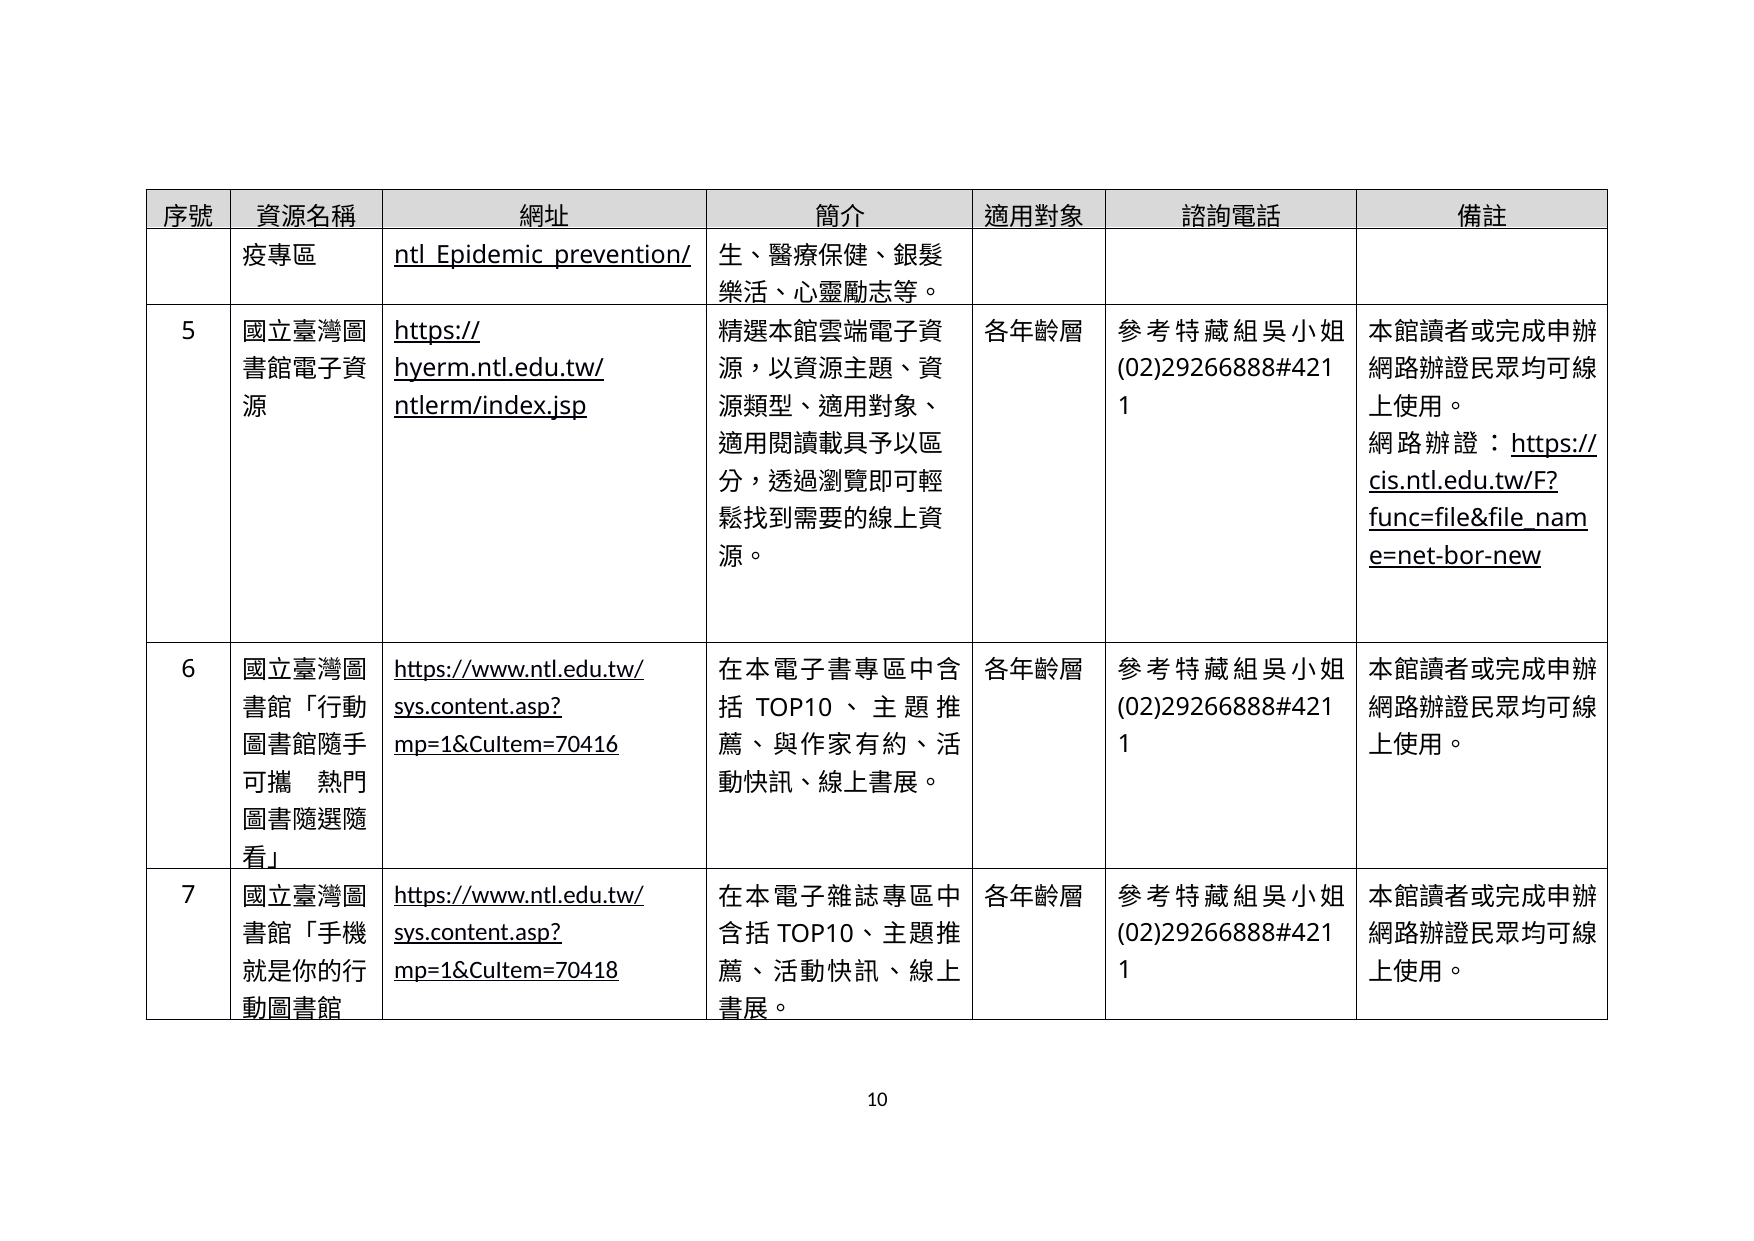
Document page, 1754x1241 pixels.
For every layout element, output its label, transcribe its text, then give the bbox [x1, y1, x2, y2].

table_cell 參考特藏組吳小姐(02)29266888#4211 [1106, 869, 1356, 1019]
table_cell 各年齡層 [973, 305, 1105, 642]
table_header 簡介 [707, 190, 972, 227]
table_cell 6 [147, 643, 230, 868]
table_header 備註 [1357, 190, 1607, 227]
table_cell 參考特藏組吳小姐(02)29266888#4211 [1106, 305, 1356, 642]
table_cell 國立臺灣圖書館電子資源 [231, 305, 382, 642]
table_cell [1357, 229, 1607, 303]
table_header 適用對象 [973, 190, 1105, 227]
table_cell 5 [147, 305, 230, 642]
table_cell https://www.ntl.edu.tw/sys.content.asp?mp=1&CuItem=70416 [383, 643, 706, 868]
table_cell [1106, 229, 1356, 303]
table_cell 各年齡層 [973, 869, 1105, 1019]
table_cell 生、醫療保健、銀髮樂活、心靈勵志等。 [707, 229, 972, 303]
table_cell 國立臺灣圖書館「手機就是你的行動圖書館 [231, 869, 382, 1019]
table_header 網址 [383, 190, 706, 227]
table_cell [147, 229, 230, 303]
table_cell 本館讀者或完成申辦網路辦證民眾均可線上使用。 網路辦證：https://cis.ntl.edu.tw/F?func=file&file_name=net-bor-new [1357, 305, 1607, 642]
table_cell https://www.ntl.edu.tw/sys.content.asp?mp=1&CuItem=70418 [383, 869, 706, 1019]
table_cell 在本電子書專區中含括TOP10、主題推薦、與作家有約、活動快訊、線上書展。 [707, 643, 972, 868]
table_cell 參考特藏組吳小姐(02)29266888#4211 [1106, 643, 1356, 868]
table_cell 7 [147, 869, 230, 1019]
table_header 資源名稱 [231, 190, 382, 227]
table_cell 本館讀者或完成申辦網路辦證民眾均可線上使用。 [1357, 869, 1607, 1019]
table_cell 精選本館雲端電子資源，以資源主題、資源類型、適用對象、適用閱讀載具予以區分，透過瀏覽即可輕鬆找到需要的線上資源。 [707, 305, 972, 642]
table_header 序號 [147, 190, 230, 227]
table_cell 國立臺灣圖書館「行動圖書館隨手可攜 熱門圖書隨選隨看」 [231, 643, 382, 868]
table_cell 本館讀者或完成申辦網路辦證民眾均可線上使用。 [1357, 643, 1607, 868]
table_cell 在本電子雜誌專區中含括TOP10、主題推薦、活動快訊、線上書展。 [707, 869, 972, 1019]
table_cell [973, 229, 1105, 303]
table_cell 疫專區 [231, 229, 382, 303]
table_header 諮詢電話 [1106, 190, 1356, 227]
table_cell ntl_Epidemic_prevention/ [383, 229, 706, 303]
table_cell https://hyerm.ntl.edu.tw/ntlerm/index.jsp [383, 305, 706, 642]
table_cell 各年齡層 [973, 643, 1105, 868]
